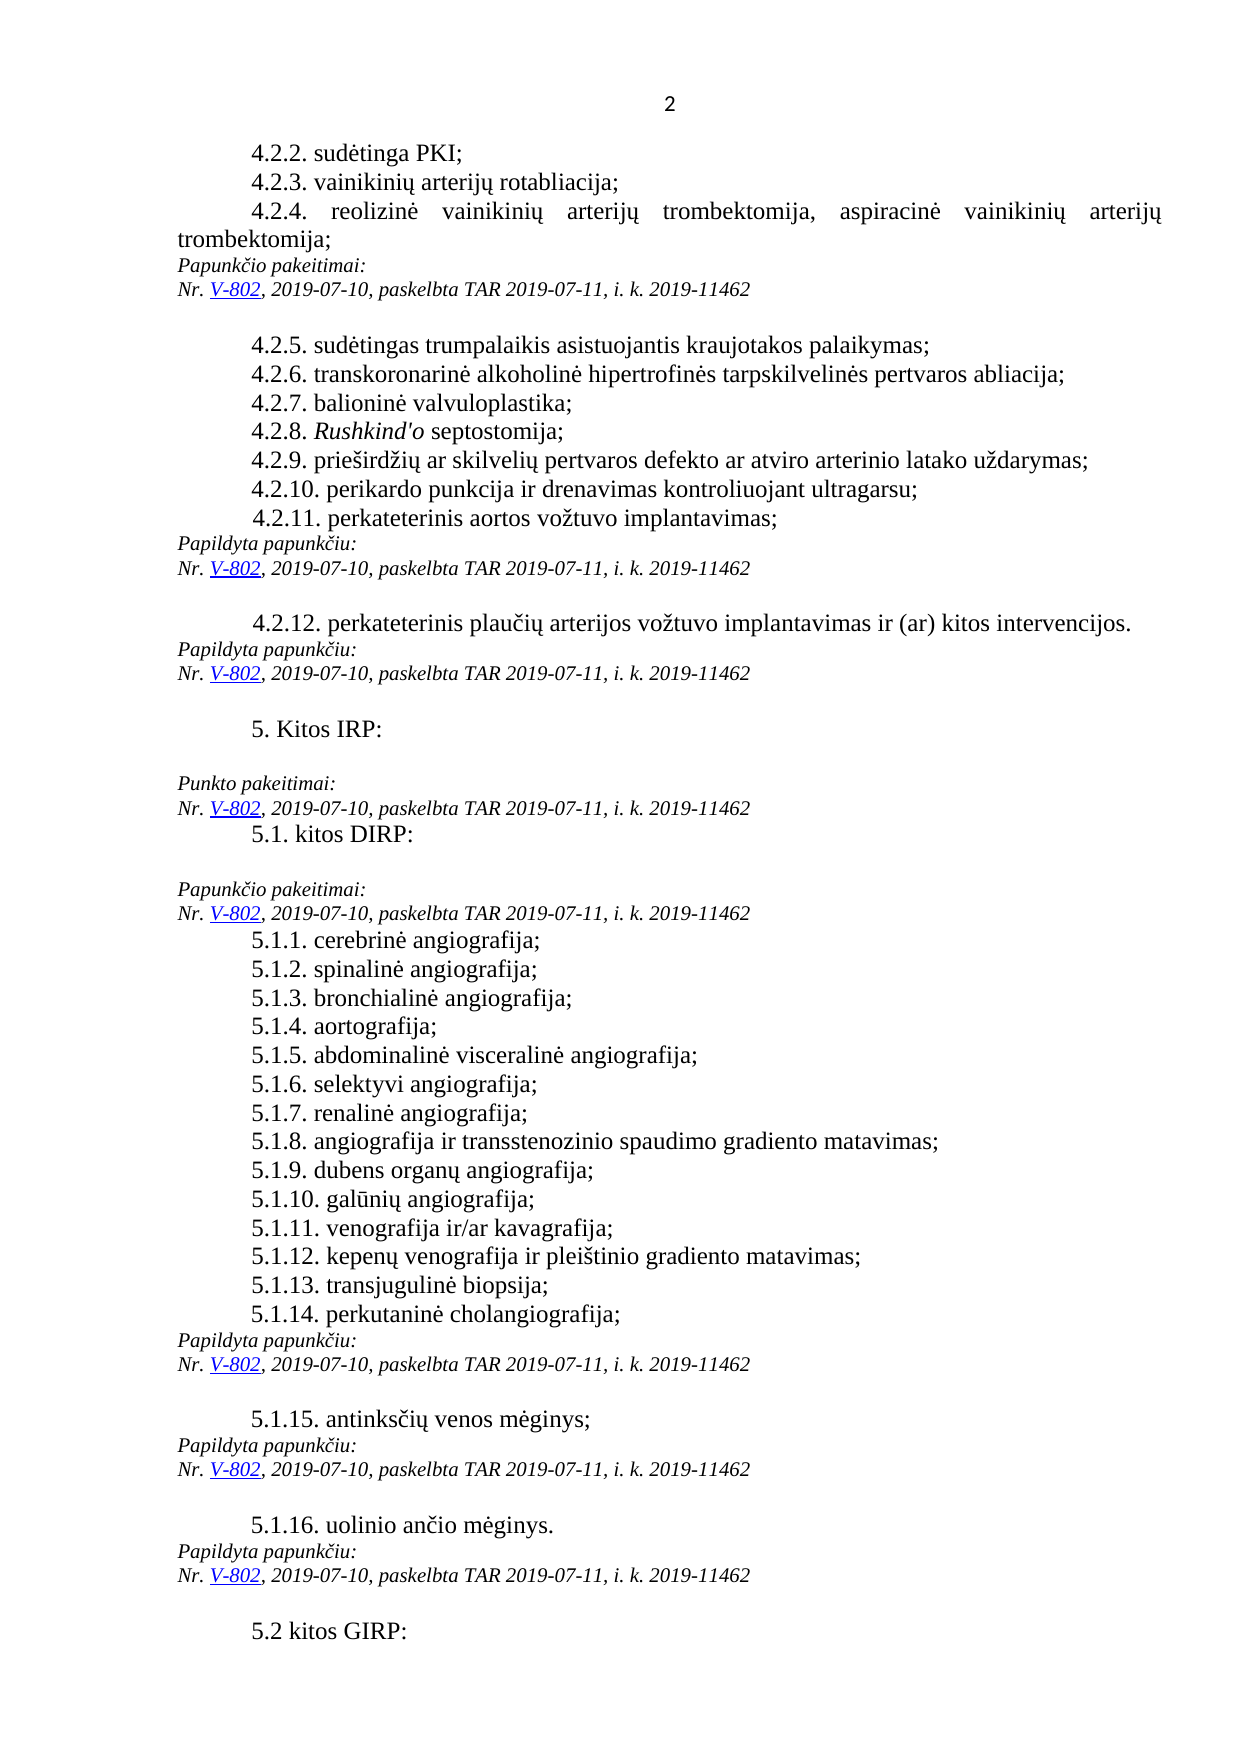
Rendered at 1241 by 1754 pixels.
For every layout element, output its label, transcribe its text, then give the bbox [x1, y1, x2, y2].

text 5.1.1. cerebrinė angiografija; [177, 925, 1162, 954]
text 5.1.8. angiografija ir transstenozinio spaudimo gradiento matavimas; [177, 1126, 1162, 1155]
text 4.2.8. Rushkind'o septostomija; [177, 416, 1162, 445]
text Nr. V-802, 2019-07-10, paskelbta TAR 2019-07-11, i. k. 2019-11462 [177, 277, 1162, 301]
text Punkto pakeitimai: [177, 771, 1162, 795]
text 5.1.13. transjugulinė biopsija; [177, 1270, 1162, 1299]
text 5.1.9. dubens organų angiografija; [177, 1155, 1162, 1184]
text 5.1.7. renalinė angiografija; [177, 1098, 1162, 1126]
text 5.2 kitos GIRP: [177, 1616, 1162, 1644]
text 4.2.7. balioninė valvuloplastika; [177, 388, 1162, 416]
text 4.2.9. prieširdžių ar skilvelių pertvaros defekto ar atviro arterinio latako uždarymas; [177, 445, 1162, 474]
text Nr. V-802, 2019-07-10, paskelbta TAR 2019-07-11, i. k. 2019-11462 [177, 1563, 1162, 1587]
text 4.2.6. transkoronarinė alkoholinė hipertrofinės tarpskilvelinės pertvaros abliacija; [177, 359, 1162, 388]
text Nr. V-802, 2019-07-10, paskelbta TAR 2019-07-11, i. k. 2019-11462 [177, 555, 1162, 579]
text Papildyta papunkčiu: [177, 637, 1162, 661]
text Nr. V-802, 2019-07-10, paskelbta TAR 2019-07-11, i. k. 2019-11462 [177, 661, 1162, 685]
text 4.2.12. perkateterinis plaučių arterijos vožtuvo implantavimas ir (ar) kitos intervencijos. [177, 608, 1162, 637]
text 5.1.3. bronchialinė angiografija; [177, 983, 1162, 1011]
text 4.2.10. perikardo punkcija ir drenavimas kontroliuojant ultragarsu; [177, 474, 1162, 503]
text 4.2.11. perkateterinis aortos vožtuvo implantavimas; [177, 503, 1162, 531]
text Papildyta papunkčiu: [177, 1433, 1162, 1457]
text Nr. V-802, 2019-07-10, paskelbta TAR 2019-07-11, i. k. 2019-11462 [177, 795, 1162, 819]
text 5.1.6. selektyvi angiografija; [177, 1069, 1162, 1098]
text 4.2.3. vainikinių arterijų rotabliacija; [177, 167, 1162, 196]
text Papildyta papunkčiu: [177, 531, 1162, 555]
text 5.1.2. spinalinė angiografija; [177, 954, 1162, 983]
text 5.1. kitos DIRP: [177, 819, 1162, 848]
text 5.1.11. venografija ir/ar kavagrafija; [177, 1213, 1162, 1241]
text 4.2.4. reolizinė vainikinių arterijų trombektomija, aspiracinė vainikinių arterijų trombektomija; [177, 196, 1162, 253]
text 5.1.5. abdominalinė visceralinė angiografija; [177, 1040, 1162, 1069]
text Papunkčio pakeitimai: [177, 877, 1162, 901]
text 4.2.2. sudėtinga PKI; [177, 138, 1162, 167]
text 5.1.4. aortografija; [177, 1011, 1162, 1040]
text 5.1.15. antinksčių venos mėginys; [251, 1404, 1181, 1433]
text Papildyta papunkčiu: [177, 1328, 1162, 1352]
text Nr. V-802, 2019-07-10, paskelbta TAR 2019-07-11, i. k. 2019-11462 [177, 1457, 1162, 1481]
text Papildyta papunkčiu: [177, 1539, 1162, 1563]
text Papunkčio pakeitimai: [177, 253, 1162, 277]
text Nr. V-802, 2019-07-10, paskelbta TAR 2019-07-11, i. k. 2019-11462 [177, 1352, 1162, 1376]
text 4.2.5. sudėtingas trumpalaikis asistuojantis kraujotakos palaikymas; [177, 330, 1162, 359]
text 5.1.12. kepenų venografija ir pleištinio gradiento matavimas; [177, 1241, 1162, 1270]
text 5. Kitos IRP: [177, 714, 1162, 743]
text Nr. V-802, 2019-07-10, paskelbta TAR 2019-07-11, i. k. 2019-11462 [177, 901, 1162, 925]
text 5.1.10. galūnių angiografija; [177, 1184, 1162, 1213]
text 5.1.16. uolinio ančio mėginys. [251, 1510, 1181, 1539]
text 5.1.14. perkutaninė cholangiografija; [251, 1299, 1181, 1328]
